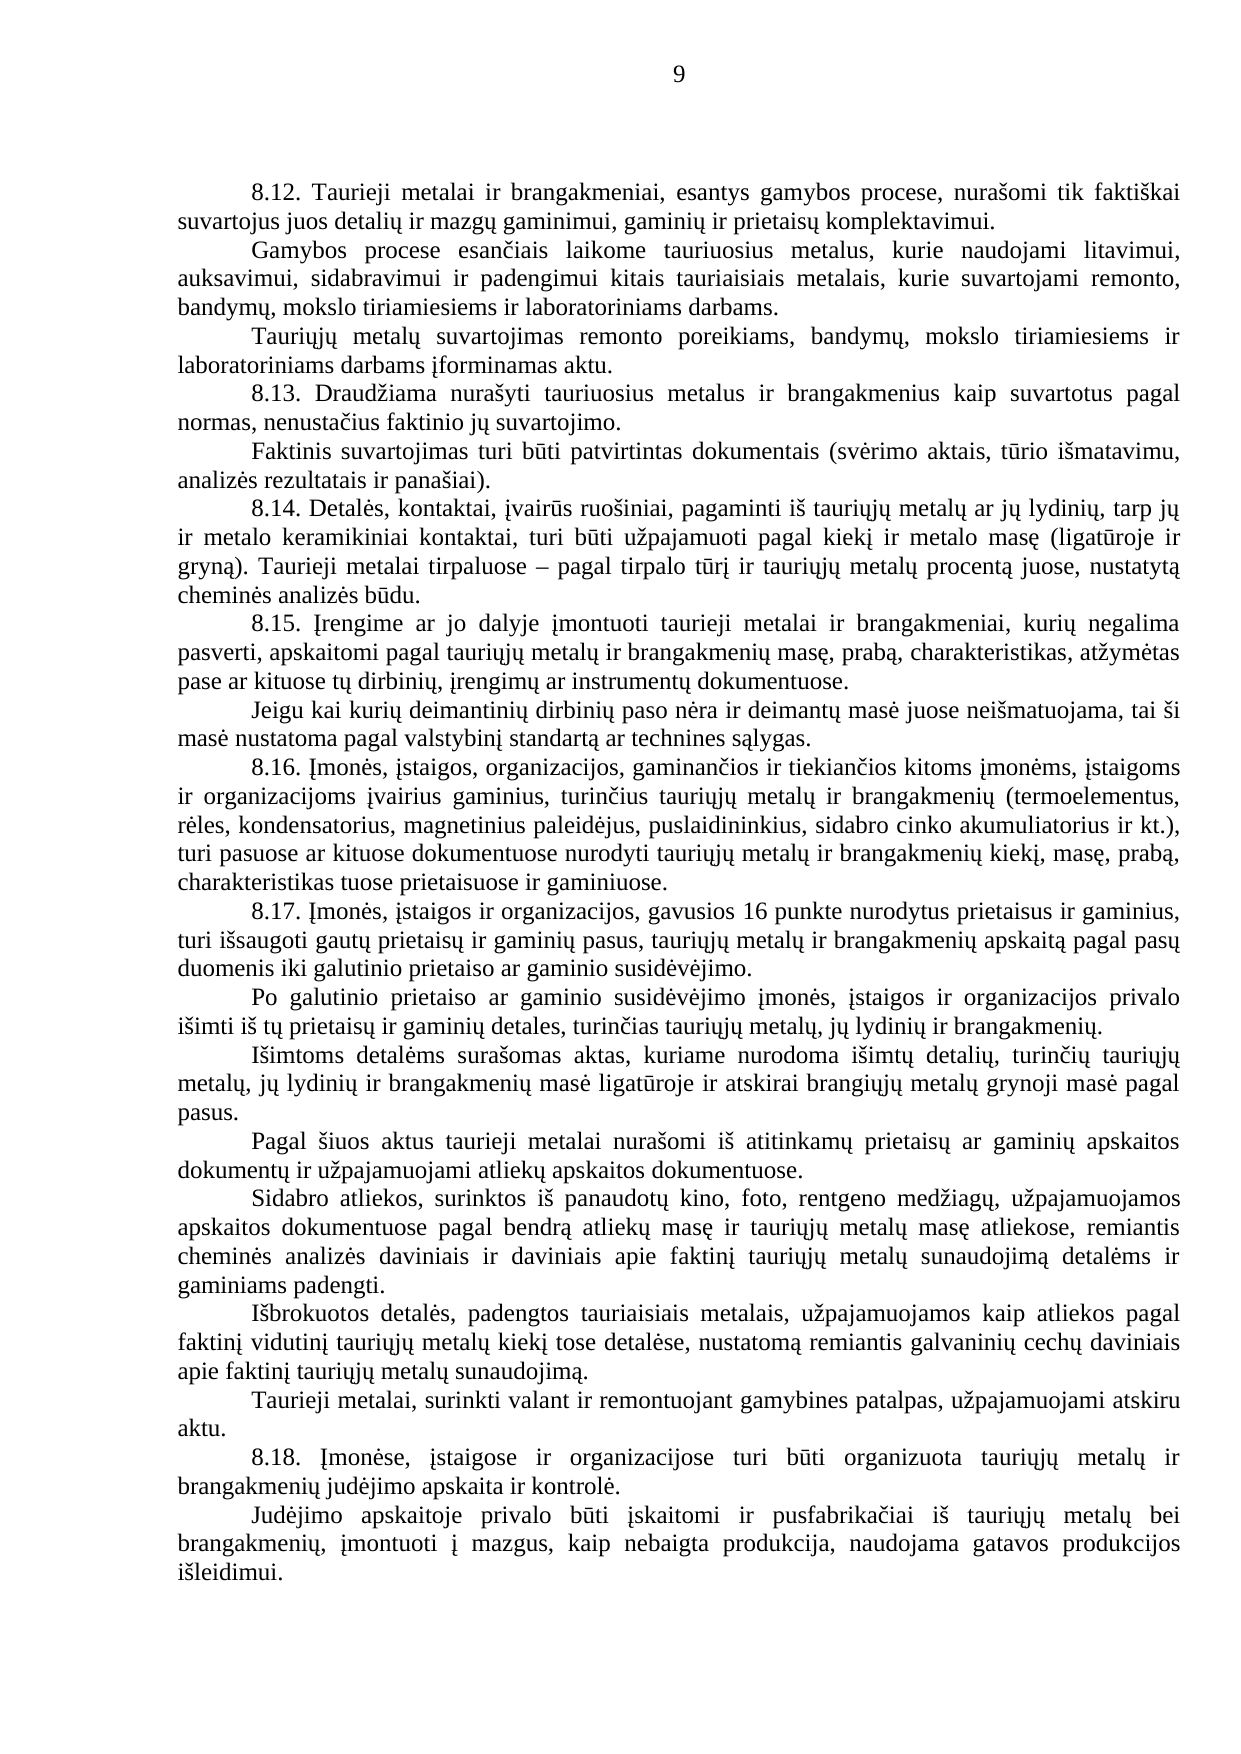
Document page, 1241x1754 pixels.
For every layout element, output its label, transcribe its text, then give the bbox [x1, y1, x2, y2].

text Sidabro atliekos, surinktos iš panaudotų kino, foto, rentgeno medžiagų, užpajamuojamos apskaitos dokumentuose pagal bendrą atliekų masę ir tauriųjų metalų masę atliekose, remiantis cheminės analizės daviniais ir daviniais apie faktinį tauriųjų metalų sunaudojimą detalėms ir gaminiams padengti. [177, 1183, 1181, 1298]
text Faktinis suvartojimas turi būti patvirtintas dokumentais (svėrimo aktais, tūrio išmatavimu, analizės rezultatais ir panašiai). [177, 436, 1181, 493]
text 8.13. Draudžiama nurašyti tauriuosius metalus ir brangakmenius kaip suvartotus pagal normas, nenustačius faktinio jų suvartojimo. [177, 378, 1181, 436]
text Jeigu kai kurių deimantinių dirbinių paso nėra ir deimantų masė juose neišmatuojama, tai ši masė nustatoma pagal valstybinį standartą ar technines sąlygas. [177, 695, 1181, 752]
text 8.12. Taurieji metalai ir brangakmeniai, esantys gamybos procese, nurašomi tik faktiškai suvartojus juos detalių ir mazgų gaminimui, gaminių ir prietaisų komplektavimui. [177, 177, 1181, 235]
text 8.17. Įmonės, įstaigos ir organizacijos, gavusios 16 punkte nurodytus prietaisus ir gaminius, turi išsaugoti gautų prietaisų ir gaminių pasus, tauriųjų metalų ir brangakmenių apskaitą pagal pasų duomenis iki galutinio prietaiso ar gaminio susidėvėjimo. [177, 896, 1181, 982]
text 8.16. Įmonės, įstaigos, organizacijos, gaminančios ir tiekiančios kitoms įmonėms, įstaigoms ir organizacijoms įvairius gaminius, turinčius tauriųjų metalų ir brangakmenių (termoelementus, rėles, kondensatorius, magnetinius paleidėjus, puslaidininkius, sidabro cinko akumuliatorius ir kt.), turi pasuose ar kituose dokumentuose nurodyti tauriųjų metalų ir brangakmenių kiekį, masę, prabą, charakteristikas tuose prietaisuose ir gaminiuose. [177, 752, 1181, 896]
text Judėjimo apskaitoje privalo būti įskaitomi ir pusfabrikačiai iš tauriųjų metalų bei brangakmenių, įmontuoti į mazgus, kaip nebaigta produkcija, naudojama gatavos produkcijos išleidimui. [177, 1500, 1181, 1586]
text Pagal šiuos aktus taurieji metalai nurašomi iš atitinkamų prietaisų ar gaminių apskaitos dokumentų ir užpajamuojami atliekų apskaitos dokumentuose. [177, 1126, 1181, 1183]
text 8.14. Detalės, kontaktai, įvairūs ruošiniai, pagaminti iš tauriųjų metalų ar jų lydinių, tarp jų ir metalo keramikiniai kontaktai, turi būti užpajamuoti pagal kiekį ir metalo masę (ligatūroje ir gryną). Taurieji metalai tirpaluose – pagal tirpalo tūrį ir tauriųjų metalų procentą juose, nustatytą cheminės analizės būdu. [177, 493, 1181, 608]
text Išimtoms detalėms surašomas aktas, kuriame nurodoma išimtų detalių, turinčių tauriųjų metalų, jų lydinių ir brangakmenių masė ligatūroje ir atskirai brangiųjų metalų grynoji masė pagal pasus. [177, 1040, 1181, 1126]
text 8.15. Įrengime ar jo dalyje įmontuoti taurieji metalai ir brangakmeniai, kurių negalima pasverti, apskaitomi pagal tauriųjų metalų ir brangakmenių masę, prabą, charakteristikas, atžymėtas pase ar kituose tų dirbinių, įrengimų ar instrumentų dokumentuose. [177, 608, 1181, 695]
text 8.18. Įmonėse, įstaigose ir organizacijose turi būti organizuota tauriųjų metalų ir brangakmenių judėjimo apskaita ir kontrolė. [177, 1442, 1181, 1500]
text Tauriųjų metalų suvartojimas remonto poreikiams, bandymų, mokslo tiriamiesiems ir laboratoriniams darbams įforminamas aktu. [177, 321, 1181, 378]
text Po galutinio prietaiso ar gaminio susidėvėjimo įmonės, įstaigos ir organizacijos privalo išimti iš tų prietaisų ir gaminių detales, turinčias tauriųjų metalų, jų lydinių ir brangakmenių. [177, 982, 1181, 1040]
text Gamybos procese esančiais laikome tauriuosius metalus, kurie naudojami litavimui, auksavimui, sidabravimui ir padengimui kitais tauriaisiais metalais, kurie suvartojami remonto, bandymų, mokslo tiriamiesiems ir laboratoriniams darbams. [177, 235, 1181, 321]
text Išbrokuotos detalės, padengtos tauriaisiais metalais, užpajamuojamos kaip atliekos pagal faktinį vidutinį tauriųjų metalų kiekį tose detalėse, nustatomą remiantis galvaninių cechų daviniais apie faktinį tauriųjų metalų sunaudojimą. [177, 1298, 1181, 1385]
text Taurieji metalai, surinkti valant ir remontuojant gamybines patalpas, užpajamuojami atskiru aktu. [177, 1385, 1181, 1442]
